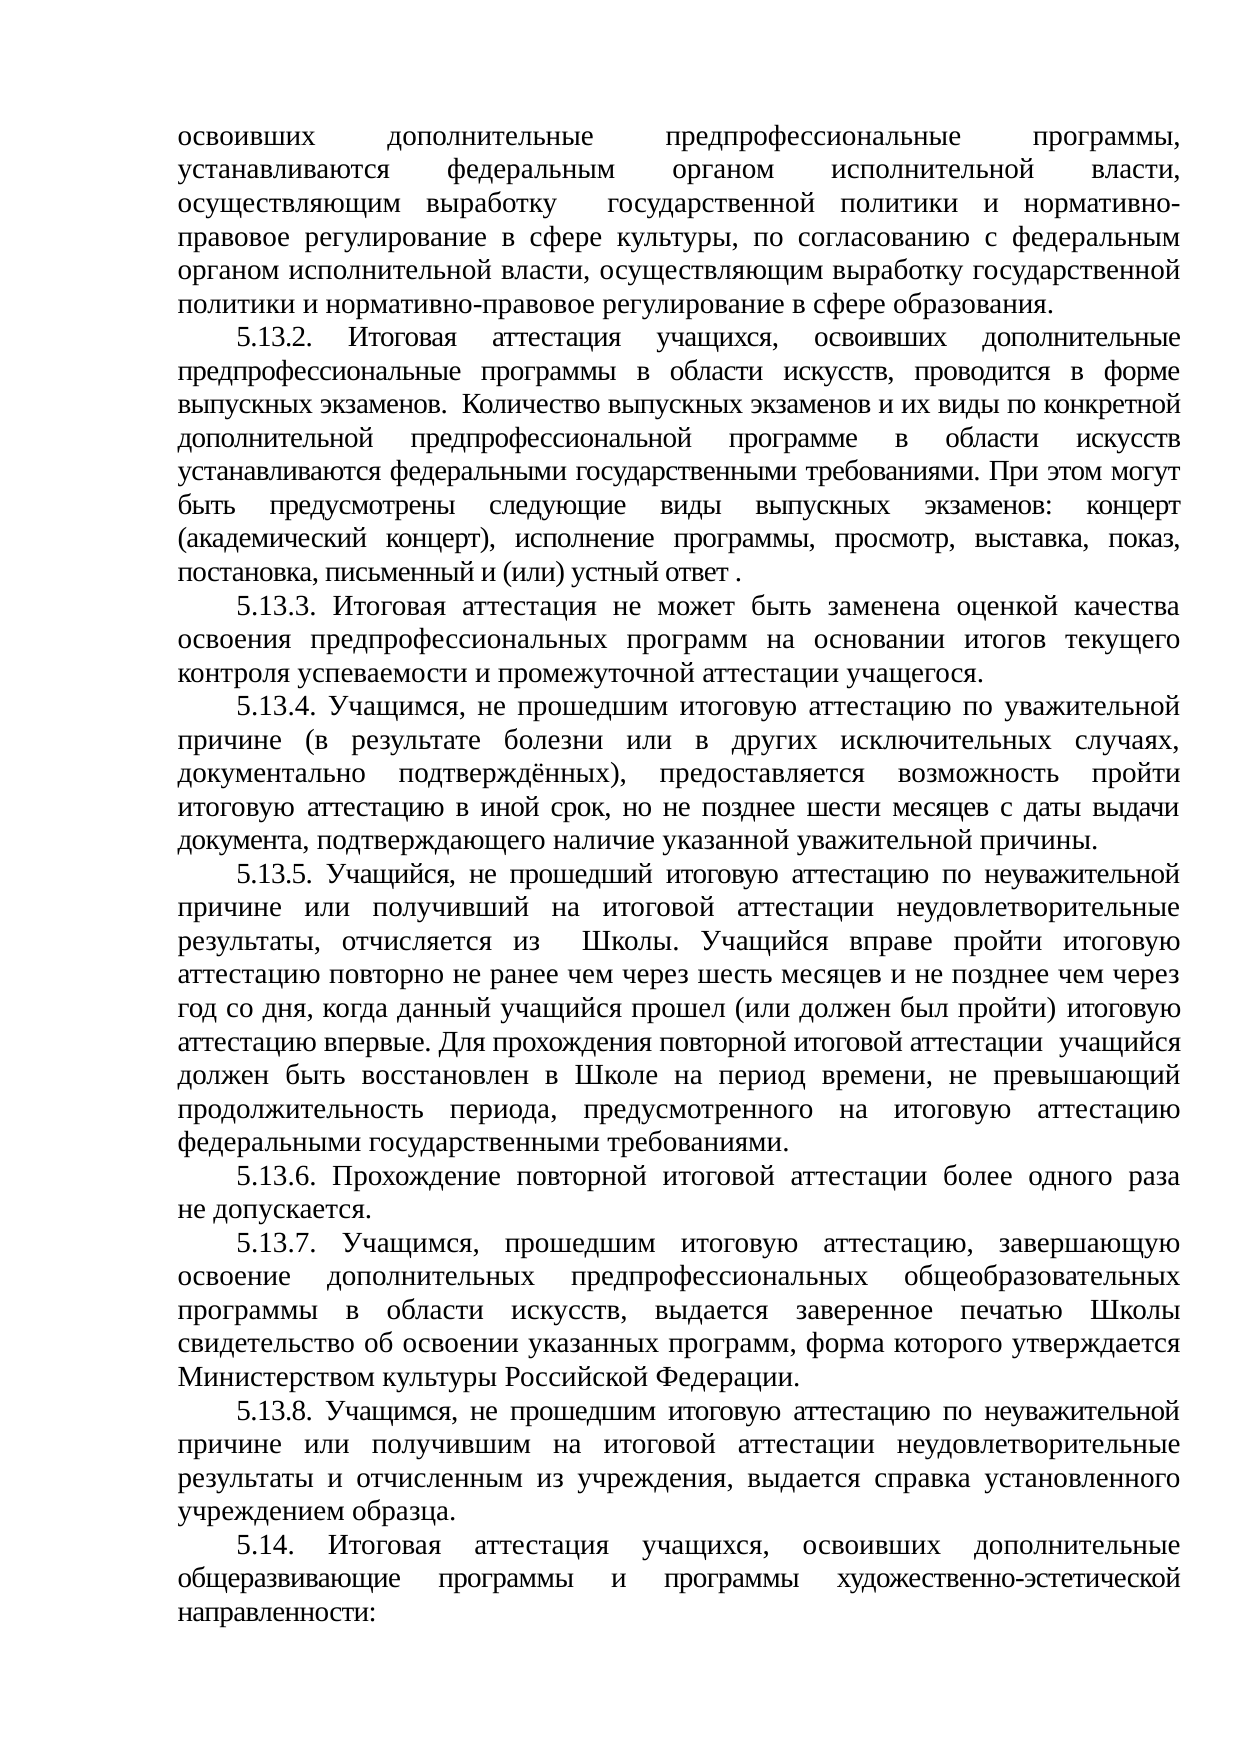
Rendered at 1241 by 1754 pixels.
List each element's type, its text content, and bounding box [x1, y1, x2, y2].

text 5.13.2. Итоговая аттестация учащихся, освоивших дополнительные предпрофессиональные программы в области искусств, проводится в форме выпускных экзаменов. Количество выпускных экзаменов и их виды по конкретной дополнительной предпрофессиональной программе в области искусств устанавливаются федеральными государственными требованиями. При этом могут быть предусмотрены следующие виды выпускных экзаменов: концерт (академический концерт), исполнение программы, просмотр, выставка, показ, постановка, письменный и (или) устный ответ . [177, 319, 1181, 588]
text 5.13.3. Итоговая аттестация не может быть заменена оценкой качества освоения предпрофессиональных программ на основании итогов текущего контроля успеваемости и промежуточной аттестации учащегося. [177, 588, 1181, 688]
text освоивших дополнительные предпрофессиональные программы, устанавливаются федеральным органом исполнительной власти, осуществляющим выработку государственной политики и нормативно-правовое регулирование в сфере культуры, по согласованию с федеральным органом исполнительной власти, осуществляющим выработку государственной политики и нормативно-правовое регулирование в сфере образования. [177, 118, 1181, 319]
text 5.13.6. Прохождение повторной итоговой аттестации более одного раза не допускается. [177, 1158, 1181, 1225]
text 5.13.4. Учащимся, не прошедшим итоговую аттестацию по уважительной причине (в результате болезни или в других исключительных случаях, документально подтверждённых), предоставляется возможность пройти итоговую аттестацию в иной срок, но не позднее шести месяцев с даты выдачи документа, подтверждающего наличие указанной уважительной причины. [177, 688, 1181, 856]
text 5.13.8. Учащимся, не прошедшим итоговую аттестацию по неуважительной причине или получившим на итоговой аттестации неудовлетворительные результаты и отчисленным из учреждения, выдается справка установленного учреждением образца. [177, 1393, 1181, 1527]
text 5.13.5. Учащийся, не прошедший итоговую аттестацию по неуважительной причине или получивший на итоговой аттестации неудовлетворительные результаты, отчисляется из Школы. Учащийся вправе пройти итоговую аттестацию повторно не ранее чем через шесть месяцев и не позднее чем через год со дня, когда данный учащийся прошел (или должен был пройти) итоговую аттестацию впервые. Для прохождения повторной итоговой аттестации учащийся должен быть восстановлен в Школе на период времени, не превышающий продолжительность периода, предусмотренного на итоговую аттестацию федеральными государственными требованиями. [177, 856, 1181, 1158]
text 5.13.7. Учащимся, прошедшим итоговую аттестацию, завершающую освоение дополнительных предпрофессиональных общеобразовательных программы в области искусств, выдается заверенное печатью Школы свидетельство об освоении указанных программ, форма которого утверждается Министерством культуры Российской Федерации. [177, 1225, 1181, 1393]
text 5.14. Итоговая аттестация учащихся, освоивших дополнительные общеразвивающие программы и программы художественно-эстетической направленности: [177, 1527, 1181, 1627]
